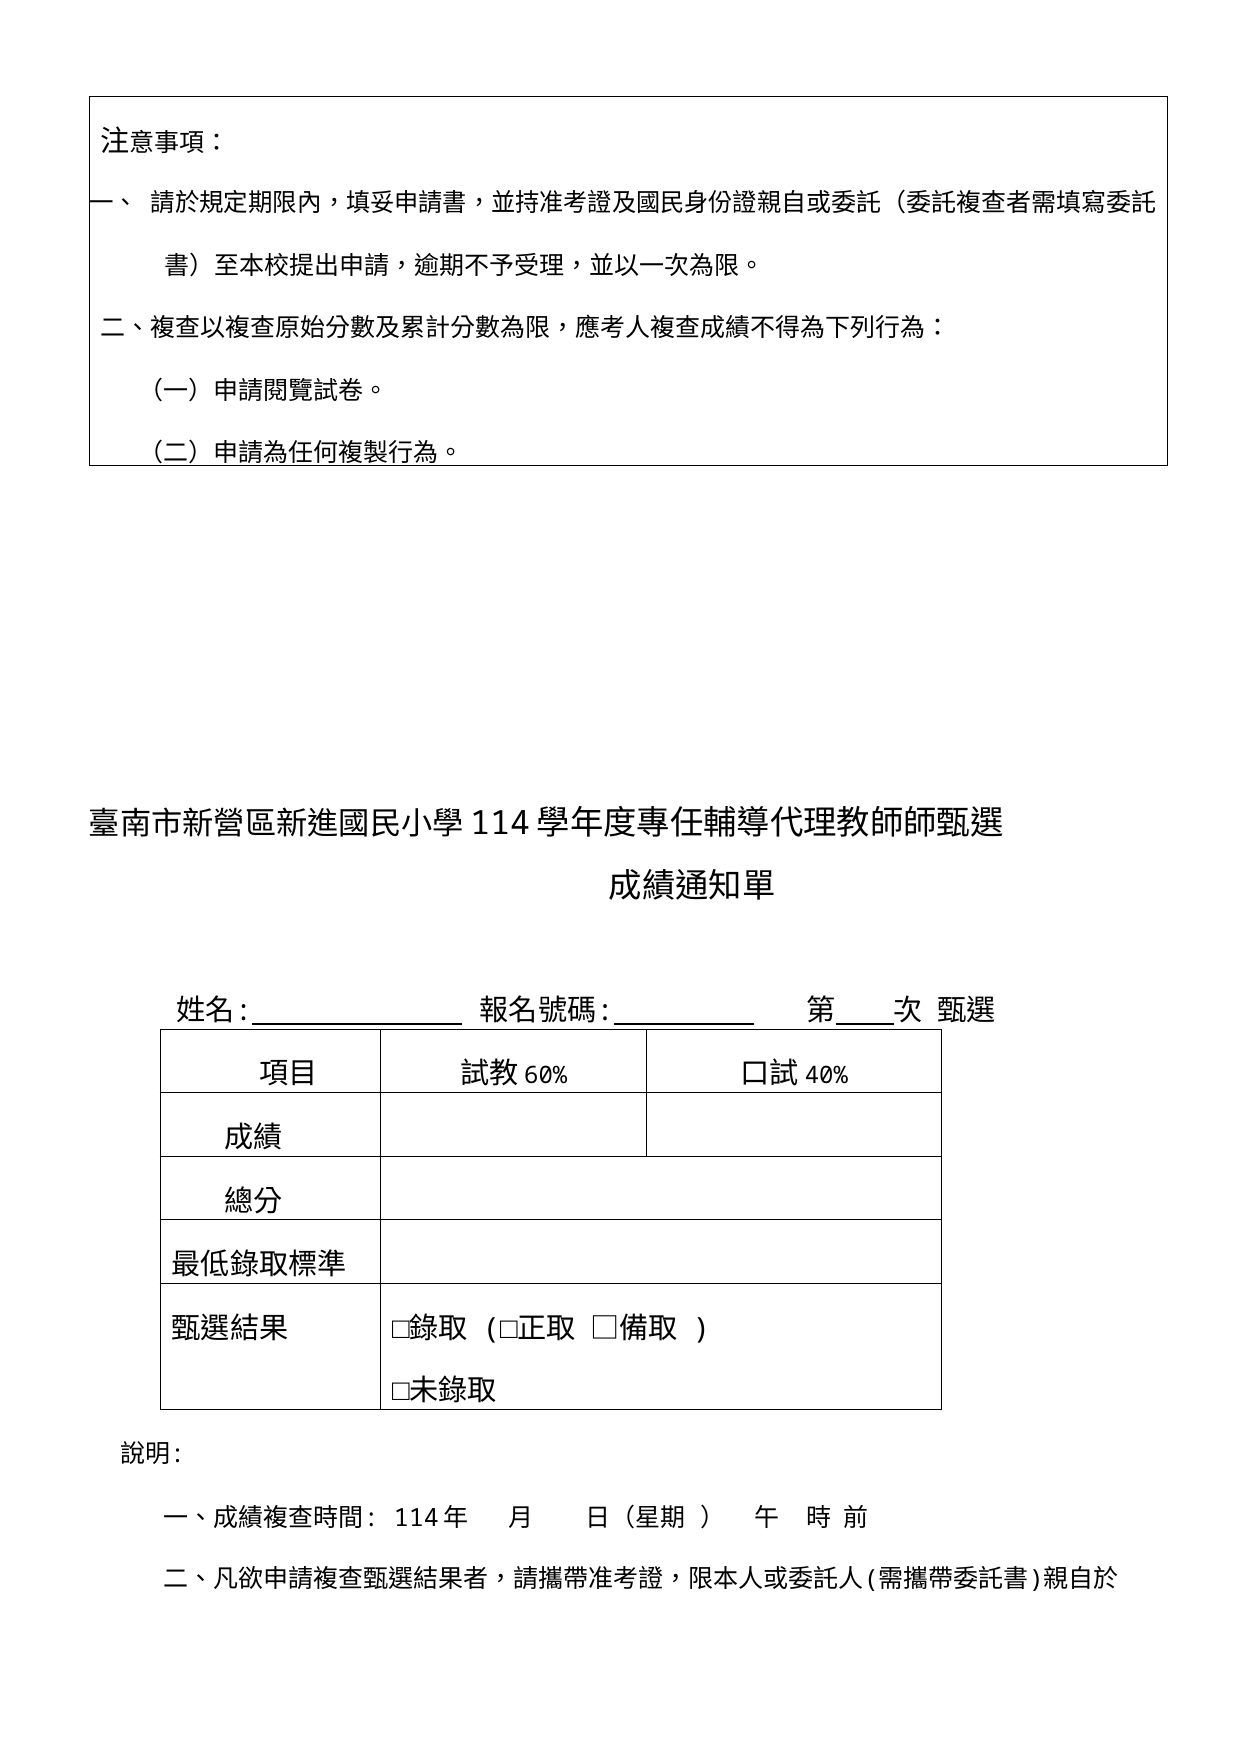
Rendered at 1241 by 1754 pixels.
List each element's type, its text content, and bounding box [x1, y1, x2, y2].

text 成績通知單 [89, 841, 1152, 903]
table_cell [381, 1220, 941, 1283]
text 二、凡欲申請複查甄選結果者，請攜帶准考證，限本人或委託人(需攜帶委託書)親自於 [89, 1535, 1152, 1597]
table_cell 甄選結果 [161, 1284, 380, 1409]
table_cell 總分 [161, 1157, 380, 1219]
table_cell □錄取 (□正取 □備取 ) □未錄取 [381, 1284, 941, 1409]
text 一、成績複查時間: 114年 月 日（星期 ） 午 時 前 [89, 1472, 1152, 1535]
text 說明: [89, 1410, 1152, 1472]
text 臺南市新營區新進國民小學114學年度專任輔導代理教師師甄選 [89, 778, 1152, 841]
table_cell 注意事項： 一、 請於規定期限內，填妥申請書，並持准考證及國民身份證親自或委託（委託複查者需填寫委託 書）至本校提出申請，逾期不予受理，並以一次為限。 二、複查以複查原始分數及累計分數為限，應考人複查成績不得為下列行為： （一）申請閱覽試卷。 （二）申請為任何複製行為。 （三）要求重新評閱。 （四）要求告知甄選委員、命題委員、閱卷委員、口試委員、試教委員之姓名及有關資料。 三、複查項目僅限應考人申請部分，非為申請複查部分，概不複查。 [90, 97, 1167, 465]
table_cell [381, 1157, 941, 1219]
table_cell [381, 1093, 646, 1156]
table_cell 成績 [161, 1093, 380, 1156]
table_header 口試40% [647, 1030, 941, 1092]
text 姓名: 報名號碼: 第 次 甄選 [89, 966, 1152, 1028]
table_cell [647, 1093, 941, 1156]
table_cell 最低錄取標準 [161, 1220, 380, 1283]
table_header 試教60% [381, 1030, 646, 1092]
table_header 項目 [161, 1030, 380, 1092]
